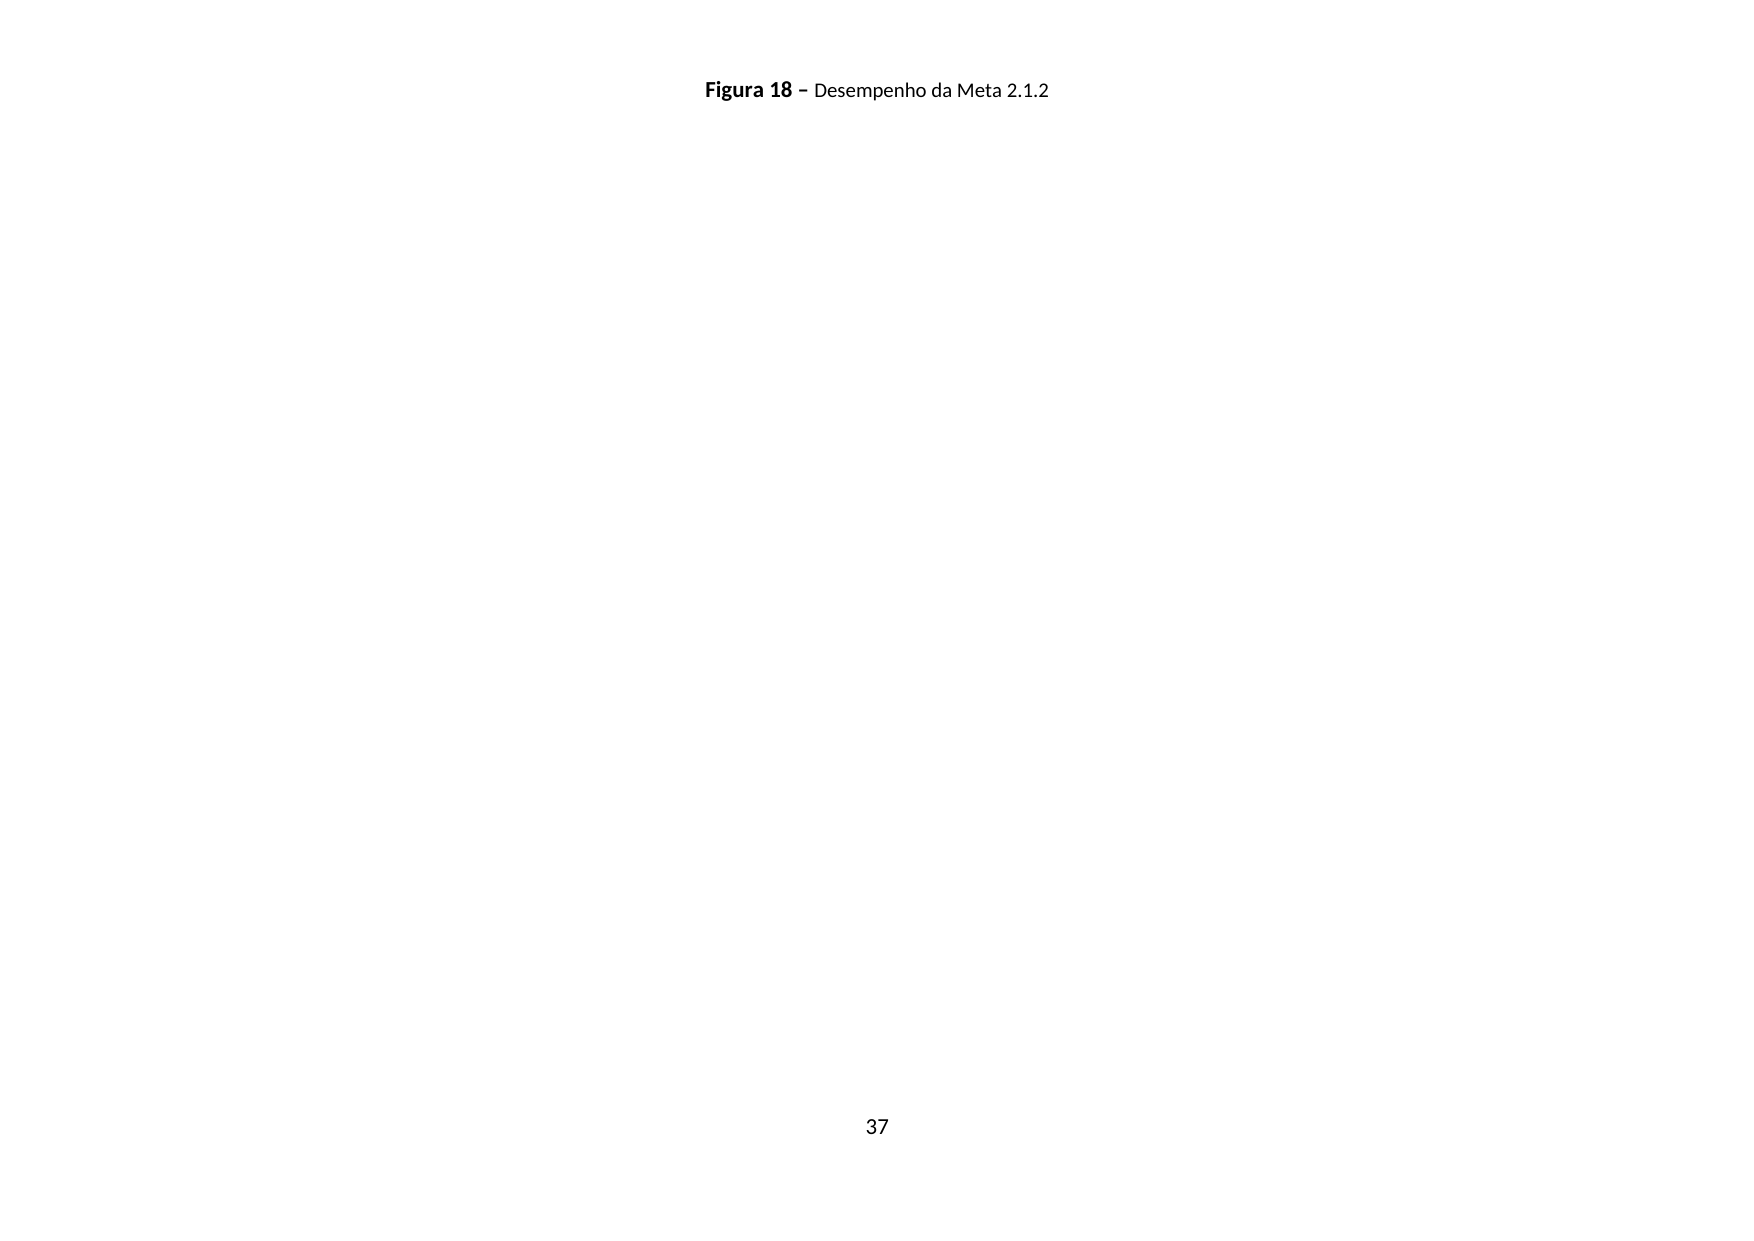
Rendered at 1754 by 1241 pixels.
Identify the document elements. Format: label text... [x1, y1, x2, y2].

text Figura 18 – Desempenho da Meta 2.1.2 [75, 75, 1679, 103]
